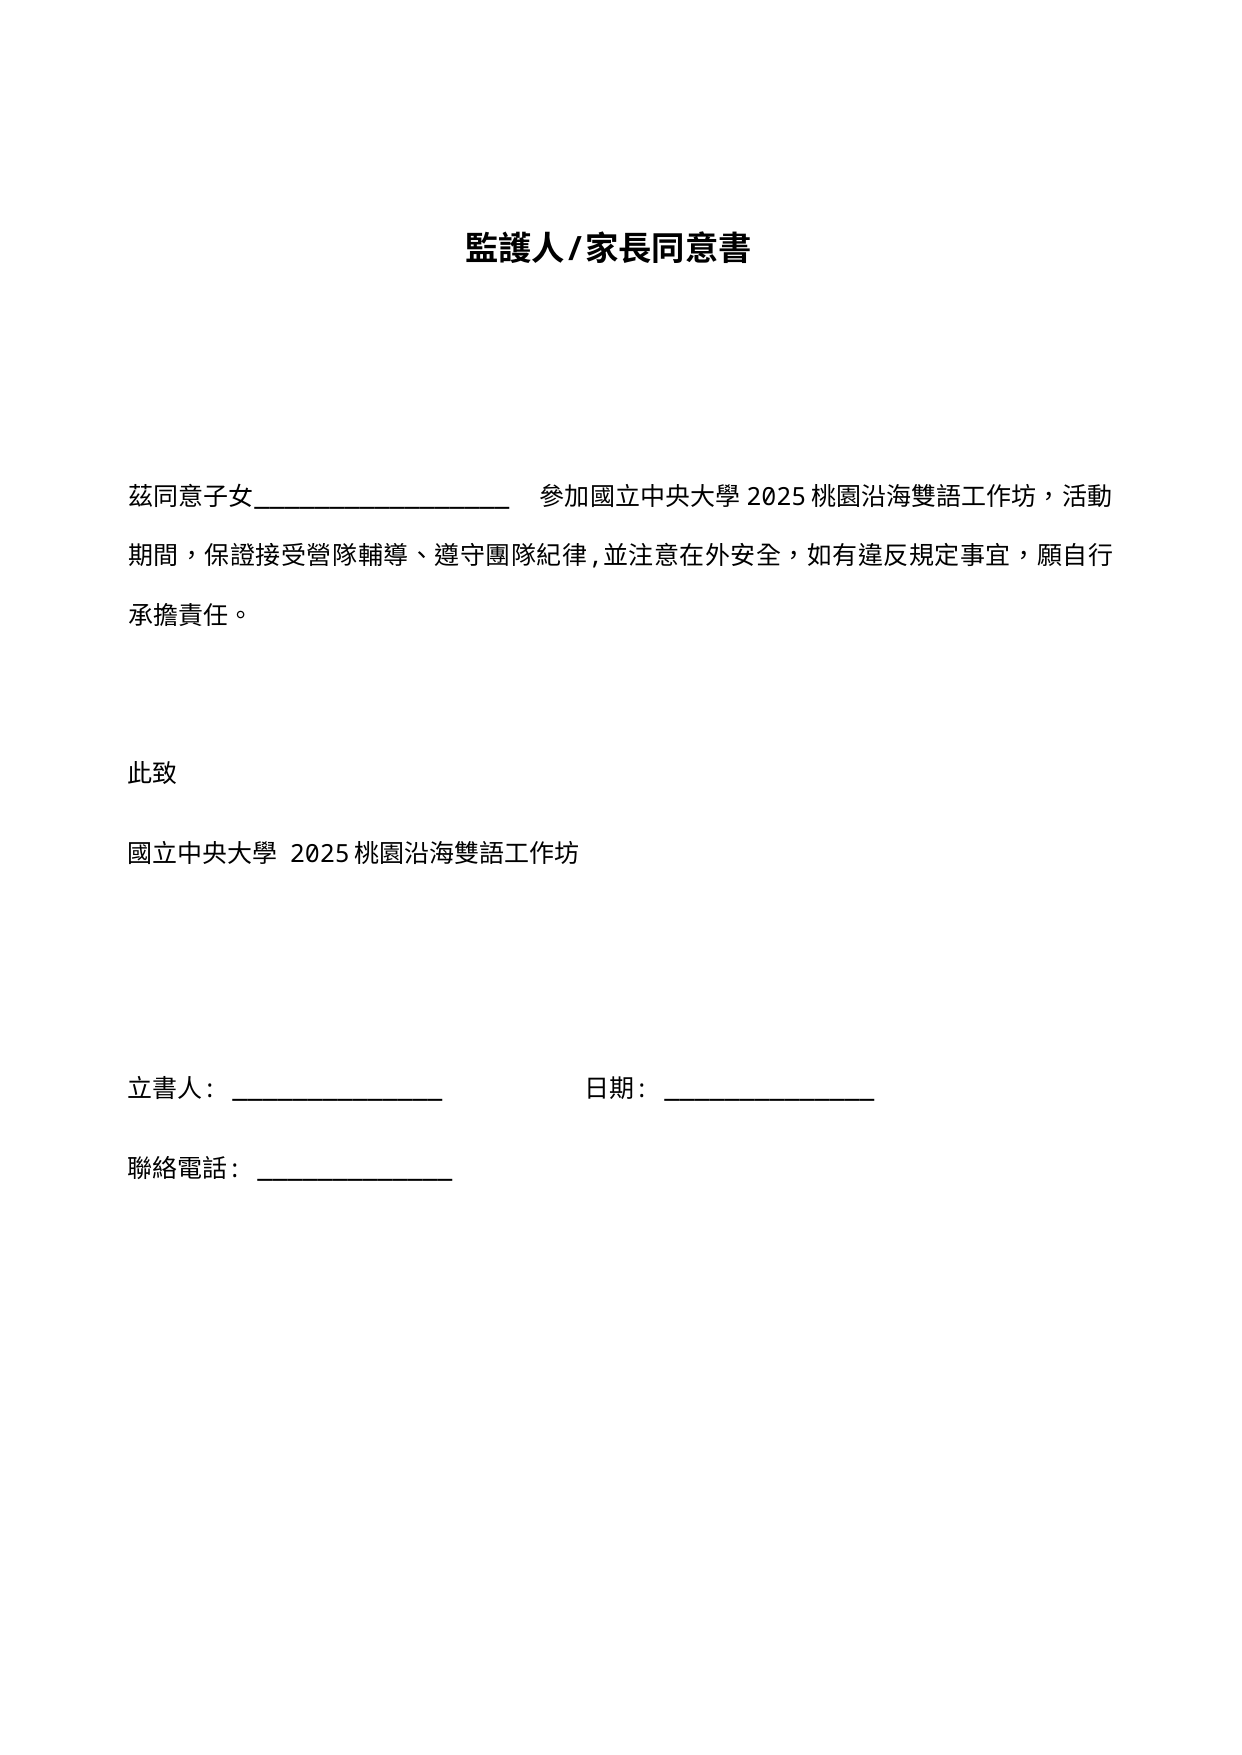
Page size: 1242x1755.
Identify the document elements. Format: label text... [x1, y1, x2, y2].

text 立書人: ______________ 日期: ______________ [104, 1068, 1113, 1104]
text 此致 [104, 753, 1113, 789]
text 聯絡電話: _____________ [104, 1149, 1113, 1185]
text 國立中央大學 2025桃園沿海雙語工作坊 [104, 834, 1113, 870]
text 茲同意子女_________________ 參加國立中央大學2025桃園沿海雙語工作坊，活動期間，保證接受營隊輔導、遵守團隊紀律,並注意在外安全，如有違反規定事宜，願自行承擔責任。 [128, 476, 1113, 632]
text 監護人/家長同意書 [103, 221, 1113, 270]
